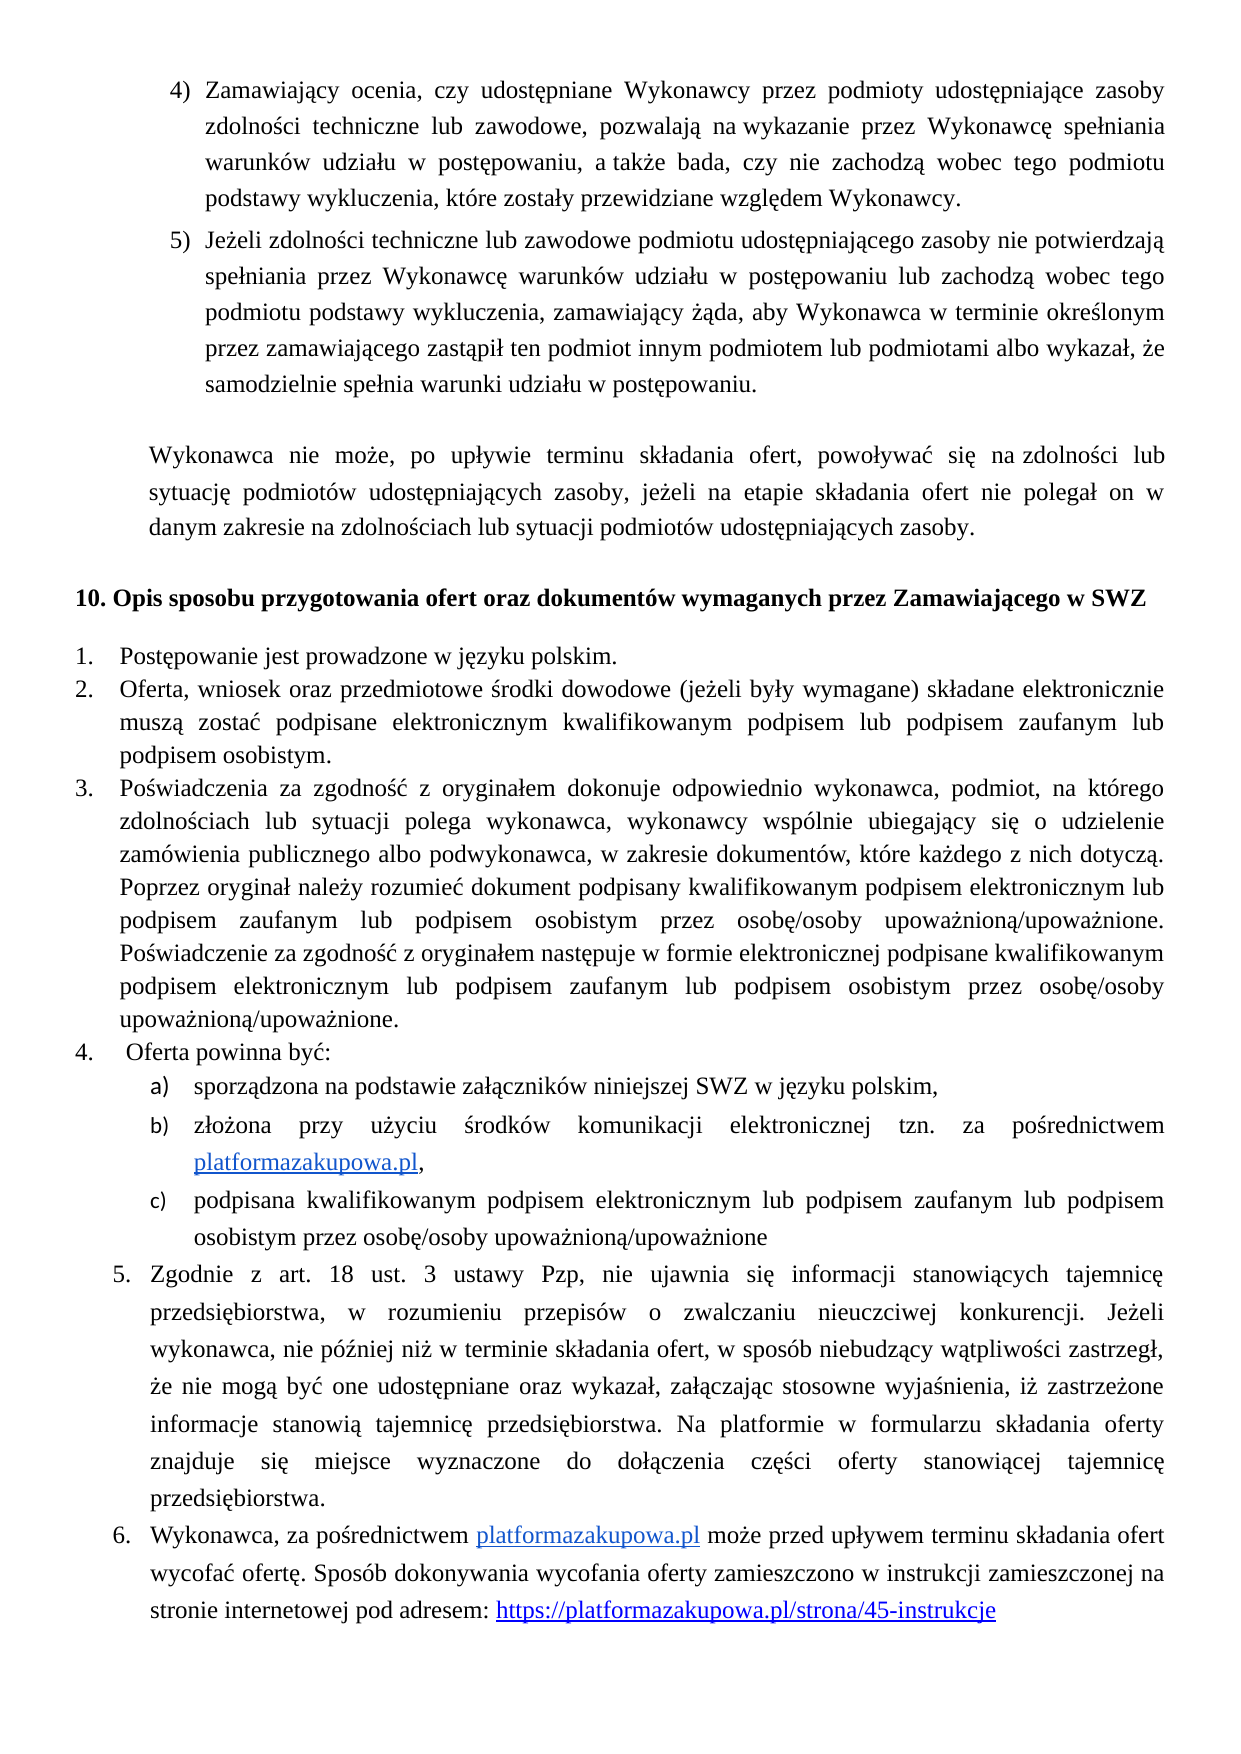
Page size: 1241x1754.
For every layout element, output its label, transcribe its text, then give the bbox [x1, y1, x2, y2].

list Wykonawca, za pośrednictwem platformazakupowa.pl może przed upływem terminu składania ofert wycofać ofertę. Sposób dokonywania wycofania oferty zamieszczono w instrukcji zamieszczonej na stronie internetowej pod adresem: https://platformazakupowa.pl/strona/45-instrukcje [112, 1521, 1165, 1624]
list Postępowanie jest prowadzone w języku polskim. [75, 641, 1165, 670]
text Wykonawca nie może, po upływie terminu składania ofert, powoływać się na zdolności lub sytuację podmiotów udostępniających zasoby, jeżeli na etapie składania ofert nie polegał on w danym zakresie na zdolnościach lub sytuacji podmiotów udostępniających zasoby. [149, 441, 1165, 541]
list Poświadczenia za zgodność z oryginałem dokonuje odpowiednio wykonawca, podmiot, na którego zdolnościach lub sytuacji polega wykonawca, wykonawcy wspólnie ubiegający się o udzielenie zamówienia publicznego albo podwykonawca, w zakresie dokumentów, które każdego z nich dotyczą. Poprzez oryginał należy rozumieć dokument podpisany kwalifikowanym podpisem elektronicznym lub podpisem zaufanym lub podpisem osobistym przez osobę/osoby upoważnioną/upoważnione. Poświadczenie za zgodność z oryginałem następuje w formie elektronicznej podpisane kwalifikowanym podpisem elektronicznym lub podpisem zaufanym lub podpisem osobistym przez osobę/osoby upoważnioną/upoważnione. [75, 773, 1165, 1033]
list Zamawiający ocenia, czy udostępniane Wykonawcy przez podmioty udostępniające zasoby zdolności techniczne lub zawodowe, pozwalają na wykazanie przez Wykonawcę spełniania warunków udziału w postępowaniu, a także bada, czy nie zachodzą wobec tego podmiotu podstawy wykluczenia, które zostały przewidziane względem Wykonawcy. [169, 75, 1165, 212]
list podpisana kwalifikowanym podpisem elektronicznym lub podpisem zaufanym lub podpisem osobistym przez osobę/osoby upoważnioną/upoważnione [150, 1185, 1165, 1251]
list sporządzona na podstawie załączników niniejszej SWZ w języku polskim, [150, 1070, 1165, 1101]
list Oferta powinna być: [75, 1037, 1165, 1066]
list Zgodnie z art. 18 ust. 3 ustawy Pzp, nie ujawnia się informacji stanowiących tajemnicę przedsiębiorstwa, w rozumieniu przepisów o zwalczaniu nieuczciwej konkurencji. Jeżeli wykonawca, nie później niż w terminie składania ofert, w sposób niebudzący wątpliwości zastrzegł, że nie mogą być one udostępniane oraz wykazał, załączając stosowne wyjaśnienia, iż zastrzeżone informacje stanowią tajemnicę przedsiębiorstwa. Na platformie w formularzu składania oferty znajduje się miejsce wyznaczone do dołączenia części oferty stanowiącej tajemnicę przedsiębiorstwa. [112, 1259, 1165, 1512]
text 10. Opis sposobu przygotowania ofert oraz dokumentów wymaganych przez Zamawiającego w SWZ [75, 583, 1165, 612]
list złożona przy użyciu środków komunikacji elektronicznej tzn. za pośrednictwem platformazakupowa.pl, [150, 1110, 1165, 1176]
list Jeżeli zdolności techniczne lub zawodowe podmiotu udostępniającego zasoby nie potwierdzają spełniania przez Wykonawcę warunków udziału w postępowaniu lub zachodzą wobec tego podmiotu podstawy wykluczenia, zamawiający żąda, aby Wykonawca w terminie określonym przez zamawiającego zastąpił ten podmiot innym podmiotem lub podmiotami albo wykazał, że samodzielnie spełnia warunki udziału w postępowaniu. [169, 225, 1165, 397]
list Oferta, wniosek oraz przedmiotowe środki dowodowe (jeżeli były wymagane) składane elektronicznie muszą zostać podpisane elektronicznym kwalifikowanym podpisem lub podpisem zaufanym lub podpisem osobistym. [75, 674, 1165, 769]
